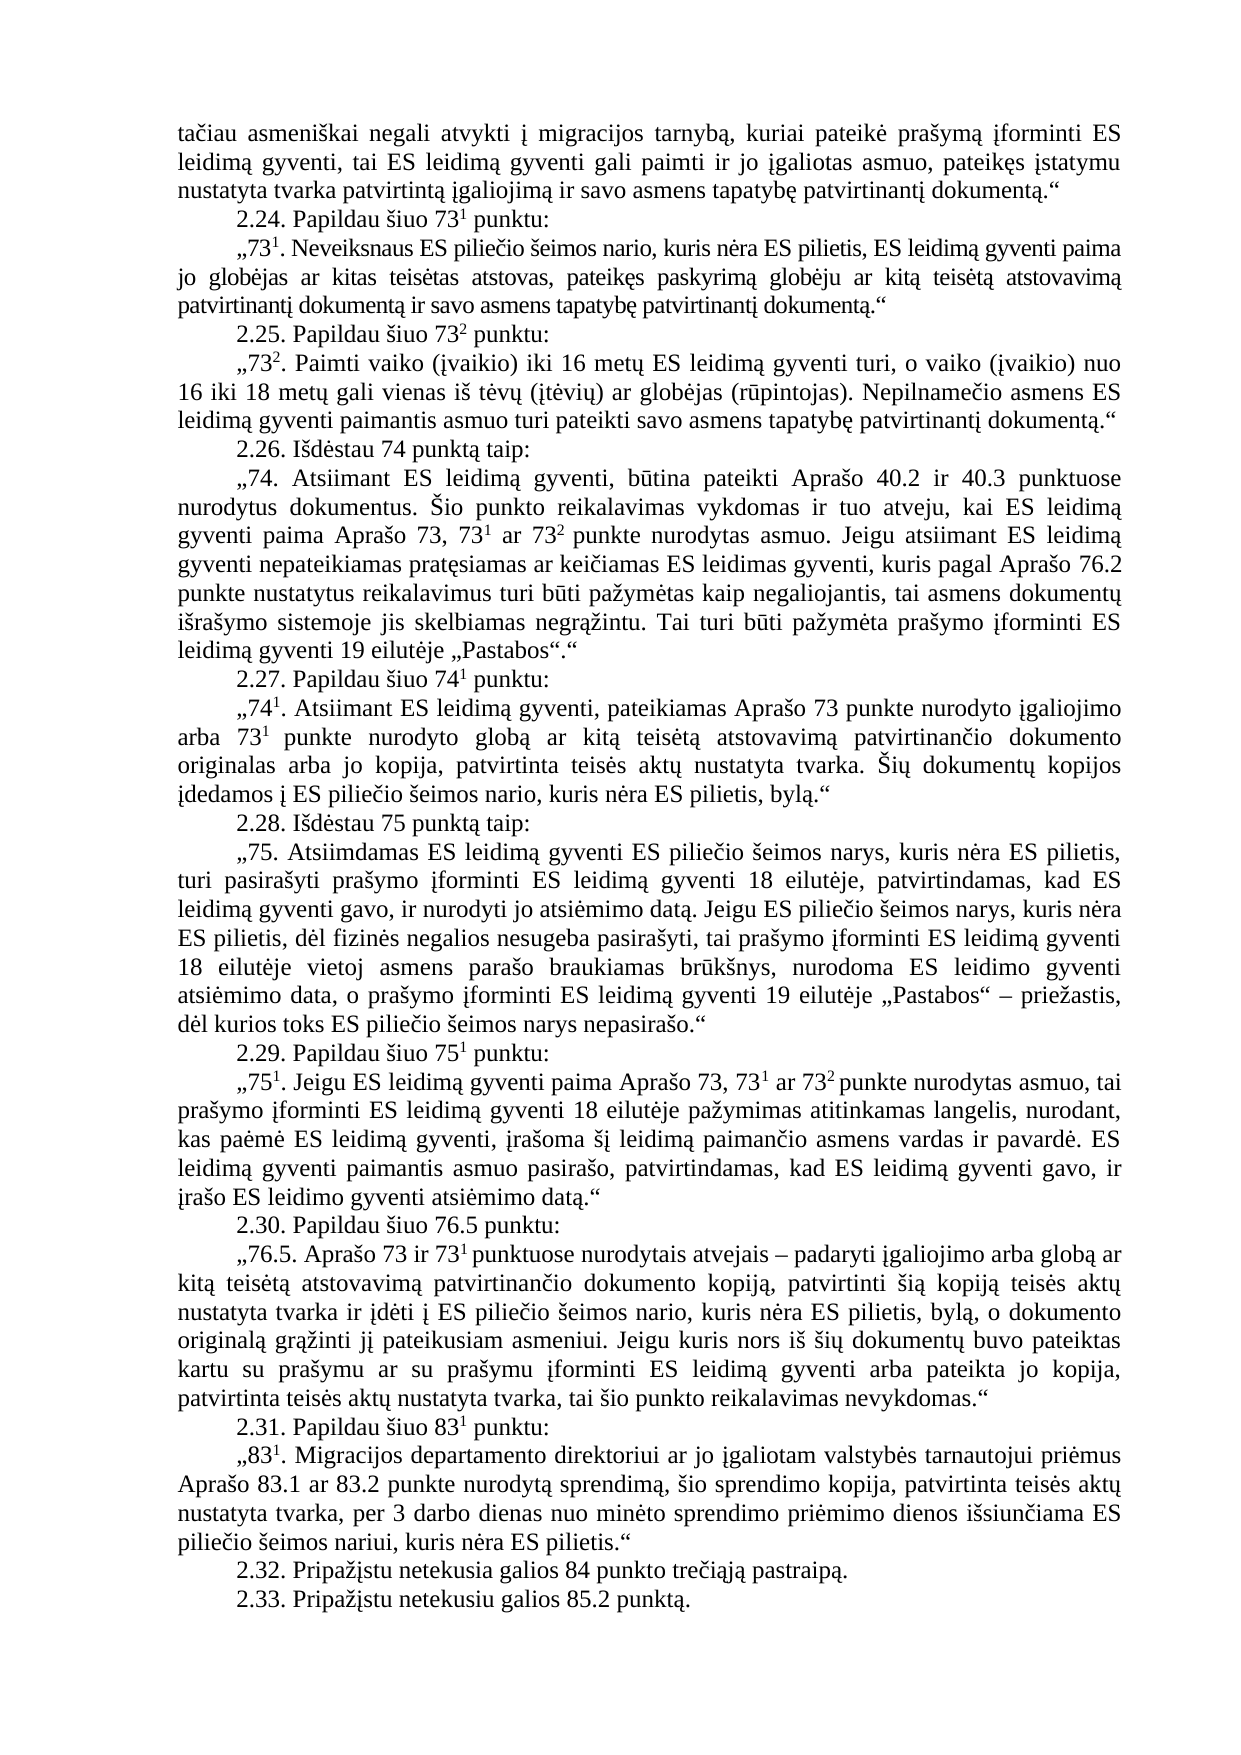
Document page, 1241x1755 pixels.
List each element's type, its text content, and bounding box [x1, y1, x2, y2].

text 2.32. Pripažįstu netekusia galios 84 punkto trečiąją pastraipą. [177, 1556, 1122, 1584]
text 2.30. Papildau šiuo 76.5 punktu: [177, 1211, 1122, 1239]
text 2.31. Papildau šiuo 831 punktu: [177, 1412, 1122, 1441]
text „732. Paimti vaiko (įvaikio) iki 16 metų ES leidimą gyventi turi, o vaiko (įvaikio) nuo 16 iki 18 metų gali vienas iš tėvų (įtėvių) ar globėjas (rūpintojas). Nepilnamečio asmens ES leidimą gyventi paimantis asmuo turi pateikti savo asmens tapatybę patvirtinantį dokumentą.“ [177, 348, 1122, 434]
text „741. Atsiimant ES leidimą gyventi, pateikiamas Aprašo 73 punkte nurodyto įgaliojimo arba 731 punkte nurodyto globą ar kitą teisėtą atstovavimą patvirtinančio dokumento originalas arba jo kopija, patvirtinta teisės aktų nustatyta tvarka. Šių dokumentų kopijos įdedamos į ES piliečio šeimos nario, kuris nėra ES pilietis, bylą.“ [177, 693, 1122, 808]
text „74. Atsiimant ES leidimą gyventi, būtina pateikti Aprašo 40.2 ir 40.3 punktuose nurodytus dokumentus. Šio punkto reikalavimas vykdomas ir tuo atveju, kai ES leidimą gyventi paima Aprašo 73, 731 ar 732 punkte nurodytas asmuo. Jeigu atsiimant ES leidimą gyventi nepateikiamas pratęsiamas ar keičiamas ES leidimas gyventi, kuris pagal Aprašo 76.2 punkte nustatytus reikalavimus turi būti pažymėtas kaip negaliojantis, tai asmens dokumentų išrašymo sistemoje jis skelbiamas negrąžintu. Tai turi būti pažymėta prašymo įforminti ES leidimą gyventi 19 eilutėje „Pastabos“.“ [177, 463, 1122, 664]
text tačiau asmeniškai negali atvykti į migracijos tarnybą, kuriai pateikė prašymą įforminti ES leidimą gyventi, tai ES leidimą gyventi gali paimti ir jo įgaliotas asmuo, pateikęs įstatymu nustatyta tvarka patvirtintą įgaliojimą ir savo asmens tapatybę patvirtinantį dokumentą.“ [177, 118, 1122, 204]
text „75. Atsiimdamas ES leidimą gyventi ES piliečio šeimos narys, kuris nėra ES pilietis, turi pasirašyti prašymo įforminti ES leidimą gyventi 18 eilutėje, patvirtindamas, kad ES leidimą gyventi gavo, ir nurodyti jo atsiėmimo datą. Jeigu ES piliečio šeimos narys, kuris nėra ES pilietis, dėl fizinės negalios nesugeba pasirašyti, tai prašymo įforminti ES leidimą gyventi 18 eilutėje vietoj asmens parašo braukiamas brūkšnys, nurodoma ES leidimo gyventi atsiėmimo data, o prašymo įforminti ES leidimą gyventi 19 eilutėje „Pastabos“ – priežastis, dėl kurios toks ES piliečio šeimos narys nepasirašo.“ [177, 837, 1122, 1038]
text „76.5. Aprašo 73 ir 731 punktuose nurodytais atvejais – padaryti įgaliojimo arba globą ar kitą teisėtą atstovavimą patvirtinančio dokumento kopiją, patvirtinti šią kopiją teisės aktų nustatyta tvarka ir įdėti į ES piliečio šeimos nario, kuris nėra ES pilietis, bylą, o dokumento originalą grąžinti jį pateikusiam asmeniui. Jeigu kuris nors iš šių dokumentų buvo pateiktas kartu su prašymu ar su prašymu įforminti ES leidimą gyventi arba pateikta jo kopija, patvirtinta teisės aktų nustatyta tvarka, tai šio punkto reikalavimas nevykdomas.“ [177, 1239, 1122, 1412]
text „751. Jeigu ES leidimą gyventi paima Aprašo 73, 731 ar 732 punkte nurodytas asmuo, tai prašymo įforminti ES leidimą gyventi 18 eilutėje pažymimas atitinkamas langelis, nurodant, kas paėmė ES leidimą gyventi, įrašoma šį leidimą paimančio asmens vardas ir pavardė. ES leidimą gyventi paimantis asmuo pasirašo, patvirtindamas, kad ES leidimą gyventi gavo, ir įrašo ES leidimo gyventi atsiėmimo datą.“ [177, 1067, 1122, 1211]
text 2.29. Papildau šiuo 751 punktu: [177, 1038, 1122, 1067]
text 2.26. Išdėstau 74 punktą taip: [177, 434, 1122, 463]
text 2.28. Išdėstau 75 punktą taip: [177, 808, 1122, 837]
text 2.33. Pripažįstu netekusiu galios 85.2 punktą. [177, 1584, 1122, 1613]
text „831. Migracijos departamento direktoriui ar jo įgaliotam valstybės tarnautojui priėmus Aprašo 83.1 ar 83.2 punkte nurodytą sprendimą, šio sprendimo kopija, patvirtinta teisės aktų nustatyta tvarka, per 3 darbo dienas nuo minėto sprendimo priėmimo dienos išsiunčiama ES piliečio šeimos nariui, kuris nėra ES pilietis.“ [177, 1441, 1122, 1556]
text „731. Neveiksnaus ES piliečio šeimos nario, kuris nėra ES pilietis, ES leidimą gyventi paima jo globėjas ar kitas teisėtas atstovas, pateikęs paskyrimą globėju ar kitą teisėtą atstovavimą patvirtinantį dokumentą ir savo asmens tapatybę patvirtinantį dokumentą.“ [177, 233, 1122, 319]
text 2.24. Papildau šiuo 731 punktu: [177, 204, 1122, 233]
text 2.27. Papildau šiuo 741 punktu: [177, 664, 1122, 693]
text 2.25. Papildau šiuo 732 punktu: [177, 319, 1122, 348]
